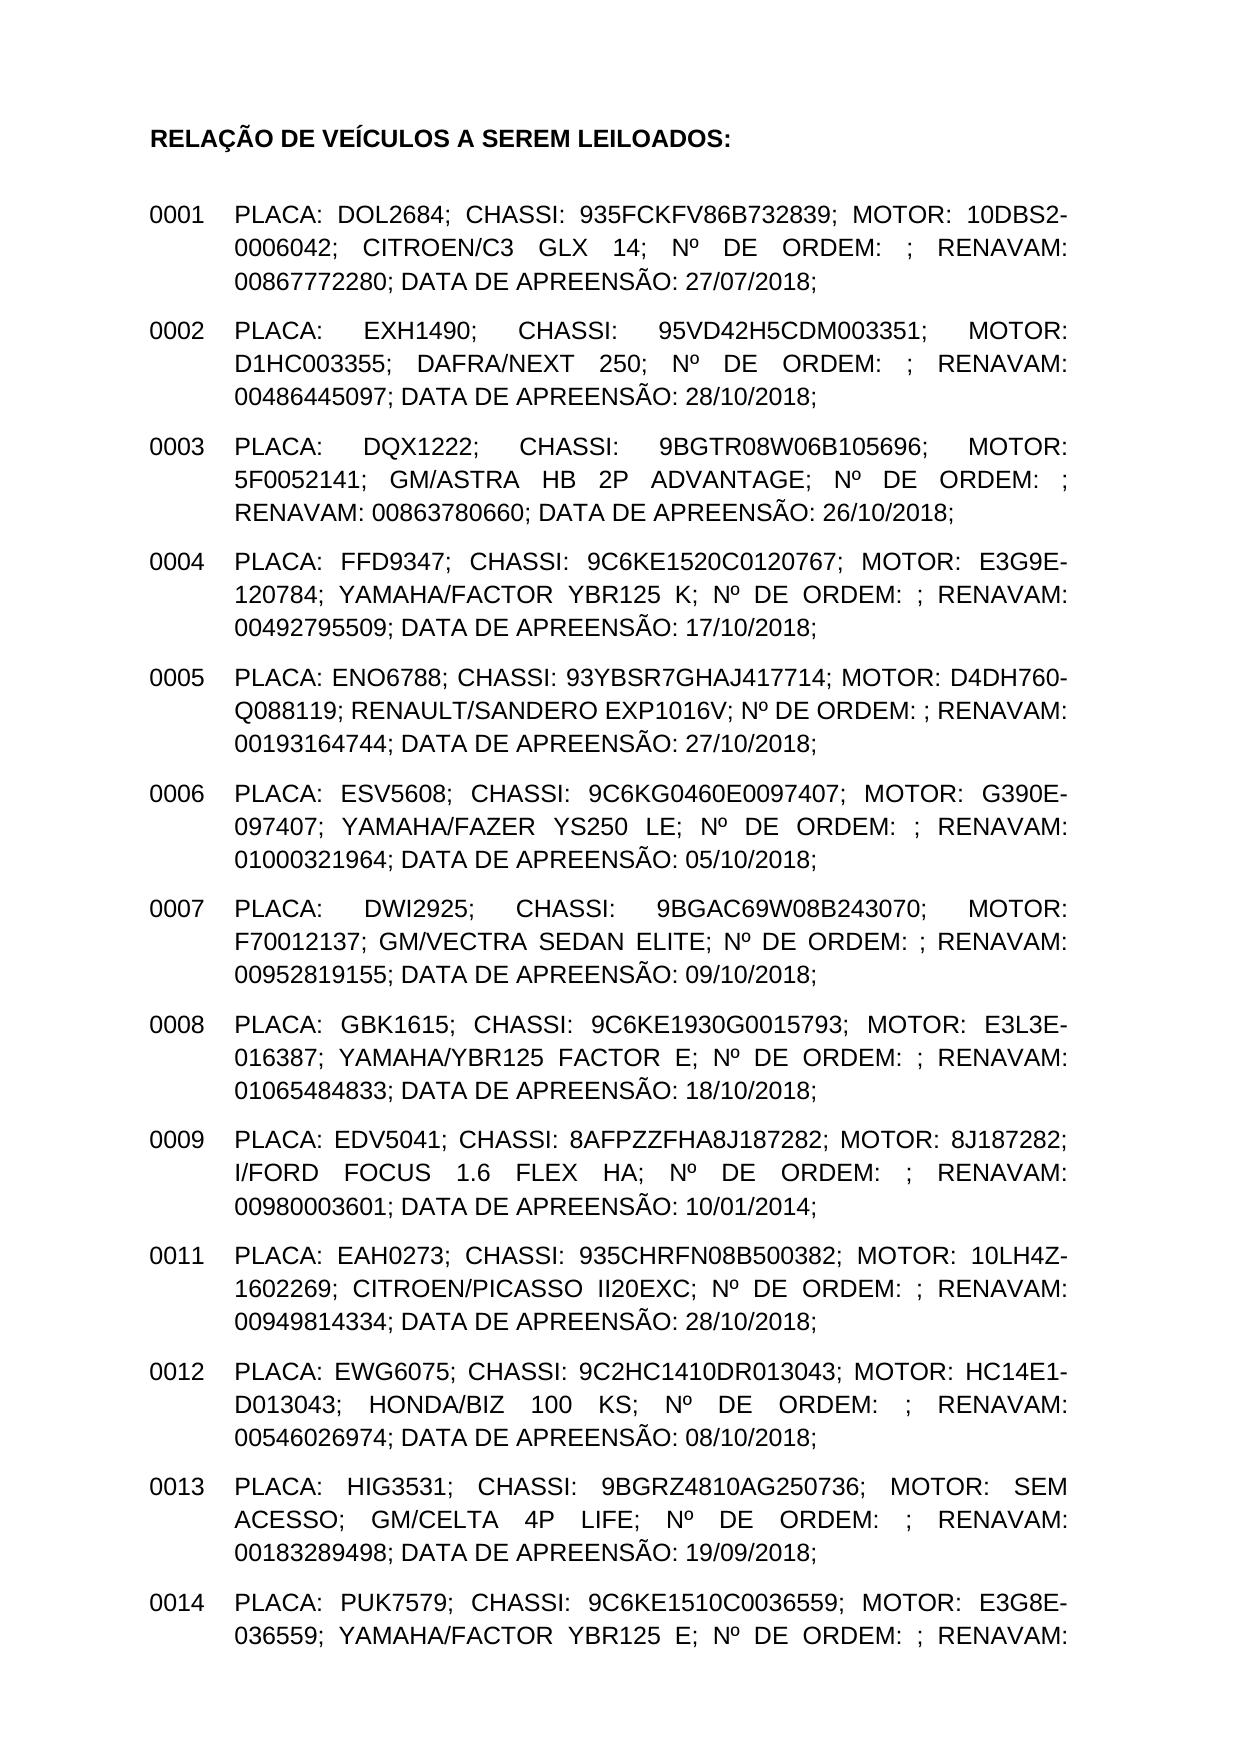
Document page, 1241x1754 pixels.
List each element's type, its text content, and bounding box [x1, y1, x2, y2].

table_cell 0005 [139, 653, 224, 768]
table_cell 0008 [139, 999, 224, 1115]
table_cell PLACA: ENO6788; CHASSI: 93YBSR7GHAJ417714; MOTOR: D4DH760-Q088119; RENAULT/SANDERO EXP1016V; Nº DE ORDEM: ; RENAVAM: 00193164744; DATA DE APREENSÃO: 27/10/2018; [224, 653, 1079, 768]
table_cell PLACA: EAH0273; CHASSI: 935CHRFN08B500382; MOTOR: 10LH4Z-1602269; CITROEN/PICASSO II20EXC; Nº DE ORDEM: ; RENAVAM: 00949814334; DATA DE APREENSÃO: 28/10/2018; [224, 1231, 1079, 1346]
table_cell PLACA: HIG3531; CHASSI: 9BGRZ4810AG250736; MOTOR: SEM ACESSO; GM/CELTA 4P LIFE; Nº DE ORDEM: ; RENAVAM: 00183289498; DATA DE APREENSÃO: 19/09/2018; [224, 1462, 1079, 1577]
table_cell PLACA: PUK7579; CHASSI: 9C6KE1510C0036559; MOTOR: E3G8E-036559; YAMAHA/FACTOR YBR125 E; Nº DE ORDEM: ; RENAVAM: [224, 1578, 1079, 1663]
table_cell PLACA: EWG6075; CHASSI: 9C2HC1410DR013043; MOTOR: HC14E1-D013043; HONDA/BIZ 100 KS; Nº DE ORDEM: ; RENAVAM: 00546026974; DATA DE APREENSÃO: 08/10/2018; [224, 1346, 1079, 1462]
table_cell 0002 [139, 306, 224, 421]
table_header PLACA: DOL2684; CHASSI: 935FCKFV86B732839; MOTOR: 10DBS2-0006042; CITROEN/C3 GLX 14; Nº DE ORDEM: ; RENAVAM: 00867772280; DATA DE APREENSÃO: 27/07/2018; [224, 190, 1079, 306]
table_cell 0013 [139, 1462, 224, 1577]
table_cell PLACA: EXH1490; CHASSI: 95VD42H5CDM003351; MOTOR: D1HC003355; DAFRA/NEXT 250; Nº DE ORDEM: ; RENAVAM: 00486445097; DATA DE APREENSÃO: 28/10/2018; [224, 306, 1079, 421]
table_cell PLACA: ESV5608; CHASSI: 9C6KG0460E0097407; MOTOR: G390E-097407; YAMAHA/FAZER YS250 LE; Nº DE ORDEM: ; RENAVAM: 01000321964; DATA DE APREENSÃO: 05/10/2018; [224, 768, 1079, 884]
table_cell 0014 [139, 1578, 224, 1663]
table_cell 0007 [139, 884, 224, 999]
table_cell PLACA: GBK1615; CHASSI: 9C6KE1930G0015793; MOTOR: E3L3E-016387; YAMAHA/YBR125 FACTOR E; Nº DE ORDEM: ; RENAVAM: 01065484833; DATA DE APREENSÃO: 18/10/2018; [224, 999, 1079, 1115]
table_cell 0004 [139, 537, 224, 652]
table_cell 0009 [139, 1115, 224, 1231]
table_cell PLACA: DQX1222; CHASSI: 9BGTR08W06B105696; MOTOR: 5F0052141; GM/ASTRA HB 2P ADVANTAGE; Nº DE ORDEM: ; RENAVAM: 00863780660; DATA DE APREENSÃO: 26/10/2018; [224, 421, 1079, 537]
text RELAÇÃO DE VEÍCULOS A SEREM LEILOADOS: [150, 124, 1090, 153]
table_cell 0006 [139, 768, 224, 884]
table_cell 0011 [139, 1231, 224, 1346]
table_header 0001 [139, 190, 224, 306]
table_cell PLACA: EDV5041; CHASSI: 8AFPZZFHA8J187282; MOTOR: 8J187282; I/FORD FOCUS 1.6 FLEX HA; Nº DE ORDEM: ; RENAVAM: 00980003601; DATA DE APREENSÃO: 10/01/2014; [224, 1115, 1079, 1231]
table_cell 0003 [139, 421, 224, 537]
table_cell PLACA: FFD9347; CHASSI: 9C6KE1520C0120767; MOTOR: E3G9E-120784; YAMAHA/FACTOR YBR125 K; Nº DE ORDEM: ; RENAVAM: 00492795509; DATA DE APREENSÃO: 17/10/2018; [224, 537, 1079, 652]
table_cell 0012 [139, 1346, 224, 1462]
table_cell PLACA: DWI2925; CHASSI: 9BGAC69W08B243070; MOTOR: F70012137; GM/VECTRA SEDAN ELITE; Nº DE ORDEM: ; RENAVAM: 00952819155; DATA DE APREENSÃO: 09/10/2018; [224, 884, 1079, 999]
